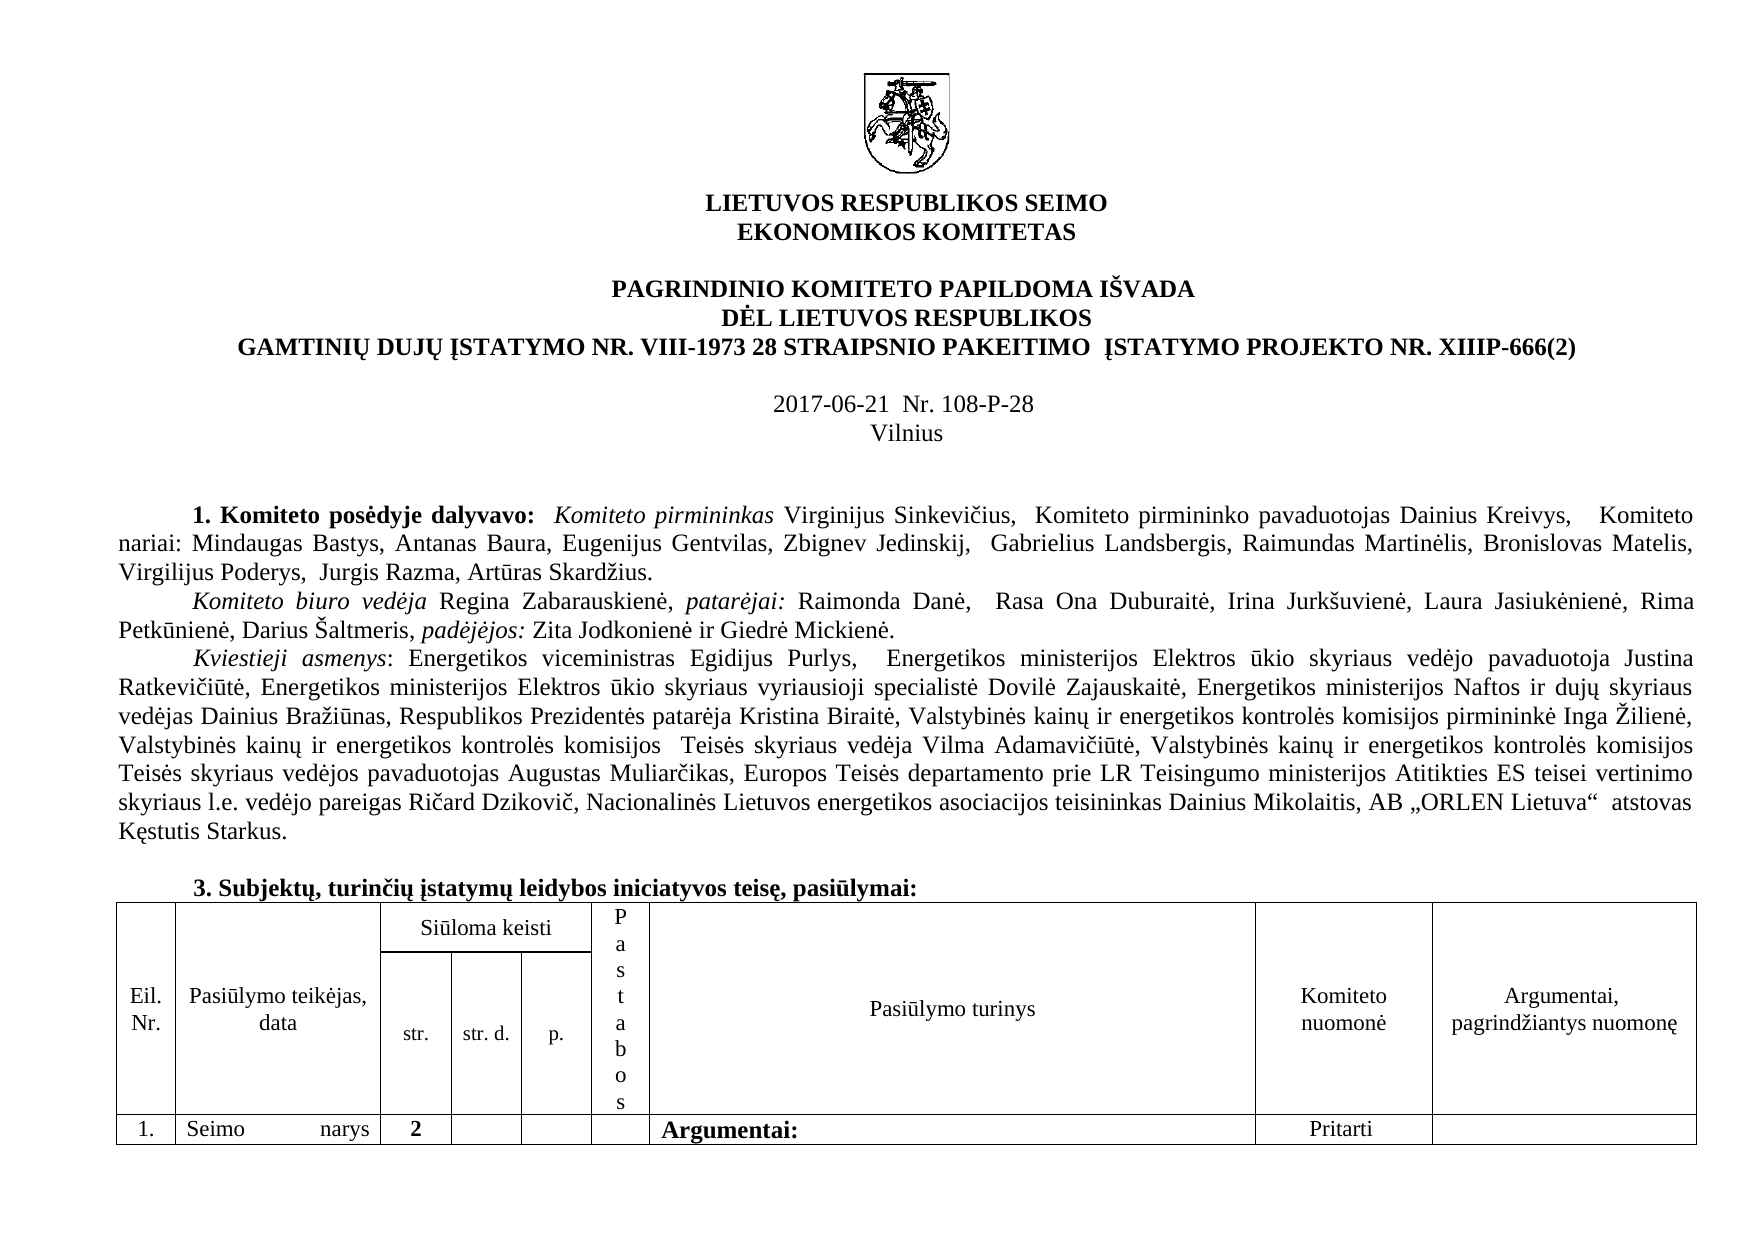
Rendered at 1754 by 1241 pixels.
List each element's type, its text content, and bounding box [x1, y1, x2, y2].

table_cell 1. [117, 1115, 175, 1144]
table_cell Seimo narys [176, 1115, 380, 1144]
text DĖL LIETUVOS RESPUBLIKOS [118, 303, 1695, 332]
text Vilnius [118, 418, 1695, 447]
table_header Eil. Nr. [117, 903, 175, 1114]
text PAGRINDINIO KOMITETO PAPILDOMA IŠVADA [118, 274, 1695, 303]
table_cell str. d. [452, 953, 521, 1114]
table_cell [522, 1115, 591, 1144]
table_header Argumentai, pagrindžiantys nuomonę [1433, 903, 1696, 1114]
table_cell [452, 1115, 521, 1144]
table_header Pasiūlymo turinys [650, 903, 1255, 1114]
table_cell 2 [381, 1115, 451, 1144]
text GAMTINIŲ DUJŲ ĮSTATYMO NR. VIII-1973 28 STRAIPSNIO PAKEITIMO ĮSTATYMO PROJEKTO NR. XIIIP-666(2) [118, 332, 1695, 361]
text LIETUVOS RESPUBLIKOS SEIMO [118, 188, 1695, 217]
text 2017-06-21 Nr. 108-P-28 [118, 389, 1695, 418]
table_header Siūloma keisti [381, 903, 591, 951]
table_cell Argumentai: [650, 1115, 1255, 1144]
table_header Pasiūlymo teikėjas, data [176, 903, 380, 1114]
table_cell Pritarti [1256, 1115, 1432, 1144]
text Komiteto biuro vedėja Regina Zabarauskienė, patarėjai: Raimonda Danė, Rasa Ona Duburaitė, Irina Jurkšuvienė, Laura Jasiukėnienė, Rima Petkūnienė, Darius Šaltmeris, padėjėjos: Zita Jodkonienė ir Giedrė Mickienė. [118, 586, 1695, 643]
text Ekonomikos komitetas [118, 217, 1695, 246]
table_cell str. [381, 953, 451, 1114]
table_cell p. [522, 953, 591, 1114]
table_header Komiteto nuomonė [1256, 903, 1432, 1114]
text 3. Subjektų, turinčių įstatymų leidybos iniciatyvos teisę, pasiūlymai: [118, 873, 1695, 902]
text Kviestieji asmenys: Energetikos viceministras Egidijus Purlys, Energetikos ministerijos Elektros ūkio skyriaus vedėjo pavaduotoja Justina Ratkevičiūtė, Energetikos ministerijos Elektros ūkio skyriaus vyriausioji specialistė Dovilė Zajauskaitė, Energetikos ministerijos Naftos ir dujų skyriaus vedėjas Dainius Bražiūnas, Respublikos Prezidentės patarėja Kristina Biraitė, Valstybinės kainų ir energetikos kontrolės komisijos pirmininkė Inga Žilienė, Valstybinės kainų ir energetikos kontrolės komisijos Teisės skyriaus vedėja Vilma Adamavičiūtė, Valstybinės kainų ir energetikos kontrolės komisijos Teisės skyriaus vedėjos pavaduotojas Augustas Muliarčikas, Europos Teisės departamento prie LR Teisingumo ministerijos Atitikties ES teisei vertinimo skyriaus l.e. vedėjo pareigas Ričard Dzikovič, Nacionalinės Lietuvos energetikos asociacijos teisininkas Dainius Mikolaitis, AB „ORLEN Lietuva“ atstovas Kęstutis Starkus. [118, 643, 1695, 845]
table_cell [1433, 1115, 1696, 1144]
subtitle 1. Komiteto posėdyje dalyvavo: Komiteto pirmininkas Virginijus Sinkevičius, Komiteto pirmininko pavaduotojas Dainius Kreivys, Komiteto nariai: Mindaugas Bastys, Antanas Baura, Eugenijus Gentvilas, Zbignev Jedinskij, Gabrielius Landsbergis, Raimundas Martinėlis, Bronislovas Matelis, Virgilijus Poderys, Jurgis Razma, Artūras Skardžius. [118, 500, 1695, 586]
table_header Pastabos [592, 903, 649, 1114]
table_cell [592, 1115, 649, 1144]
